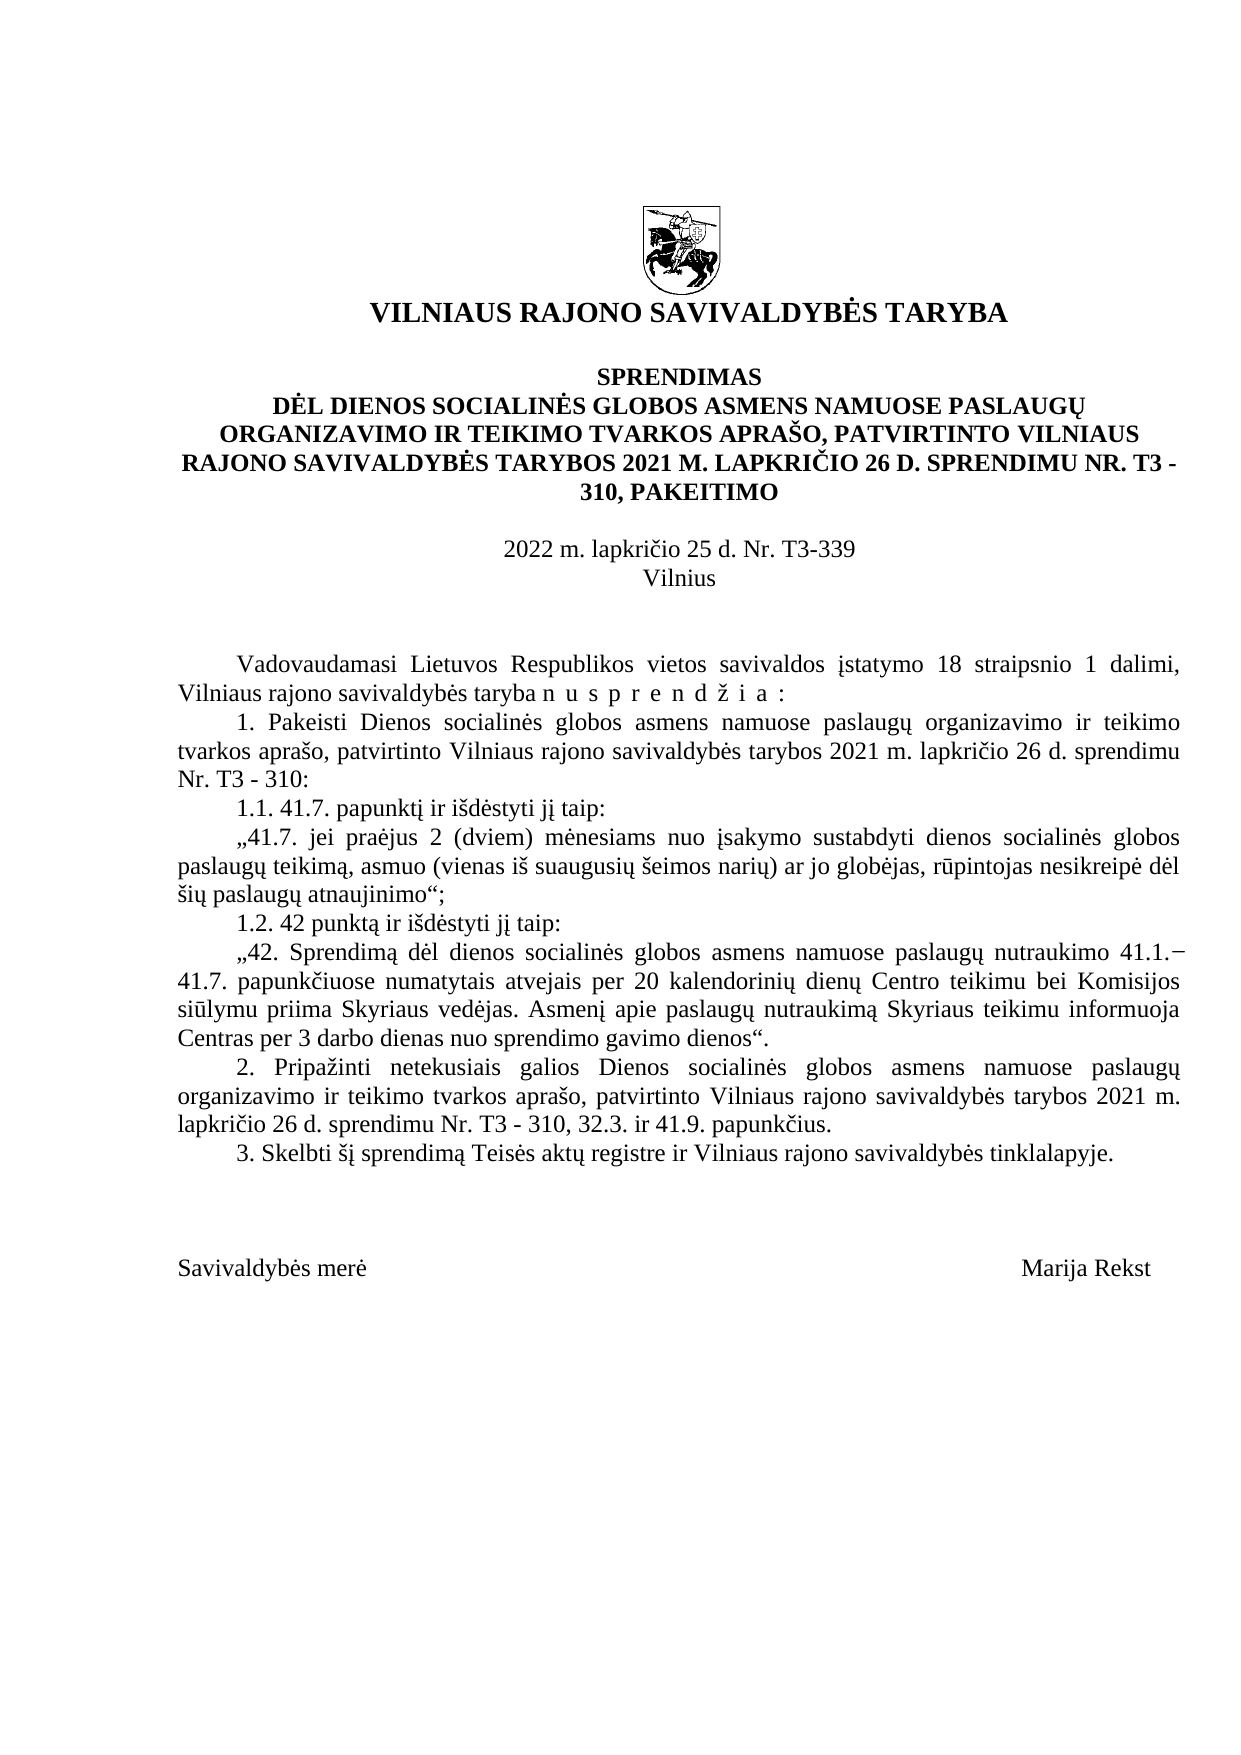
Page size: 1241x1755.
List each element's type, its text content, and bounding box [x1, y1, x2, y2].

text 1.1. 41.7. papunktį ir išdėstyti jį taip: [177, 793, 1181, 822]
text 1.2. 42 punktą ir išdėstyti jį taip: [177, 908, 1181, 937]
text 2. Pripažinti netekusiais galios Dienos socialinės globos asmens namuose paslaugų organizavimo ir teikimo tvarkos aprašo, patvirtinto Vilniaus rajono savivaldybės tarybos 2021 m. lapkričio 26 d. sprendimu Nr. T3 - 310, 32.3. ir 41.9. papunkčius. [177, 1052, 1181, 1138]
text DĖL DIENOS SOCIALINĖS GLOBOS ASMENS NAMUOSE PASLAUGŲ ORGANIZAVIMO IR TEIKIMO TVARKOS APRAŠO, PATVIRTINTO VILNIAUS RAJONO SAVIVALDYBĖS TARYBOS 2021 M. LAPKRIČIO 26 D. SPRENDIMU NR. T3 - 310, PAKEITIMO [177, 391, 1181, 506]
text VILNIAUS RAJONO SAVIVALDYBĖS TARYBA [192, 295, 1186, 328]
text Vadovaudamasi Lietuvos Respublikos vietos savivaldos įstatymo 18 straipsnio 1 dalimi, Vilniaus rajono savivaldybės taryba nusprendžia: [177, 649, 1181, 707]
text Savivaldybės merė Marija Rekst [177, 1253, 1181, 1282]
text 2022 m. lapkričio 25 d. Nr. T3-339 [177, 534, 1181, 563]
text 1. Pakeisti Dienos socialinės globos asmens namuose paslaugų organizavimo ir teikimo tvarkos aprašo, patvirtinto Vilniaus rajono savivaldybės tarybos 2021 m. lapkričio 26 d. sprendimu Nr. T3 - 310: [177, 707, 1181, 793]
text SPRENDIMAS [177, 362, 1181, 391]
text „41.7. jei praėjus 2 (dviem) mėnesiams nuo įsakymo sustabdyti dienos socialinės globos paslaugų teikimą, asmuo (vienas iš suaugusių šeimos narių) ar jo globėjas, rūpintojas nesikreipė dėl šių paslaugų atnaujinimo“; [177, 822, 1181, 908]
text Vilnius [177, 563, 1181, 592]
text „42. Sprendimą dėl dienos socialinės globos asmens namuose paslaugų nutraukimo 41.1. ̶ 41.7. papunkčiuose numatytais atvejais per 20 kalendorinių dienų Centro teikimu bei Komisijos siūlymu priima Skyriaus vedėjas. Asmenį apie paslaugų nutraukimą Skyriaus teikimu informuoja Centras per 3 darbo dienas nuo sprendimo gavimo dienos“. [177, 937, 1181, 1052]
text 3. Skelbti šį sprendimą Teisės aktų registre ir Vilniaus rajono savivaldybės tinklalapyje. [177, 1138, 1181, 1167]
